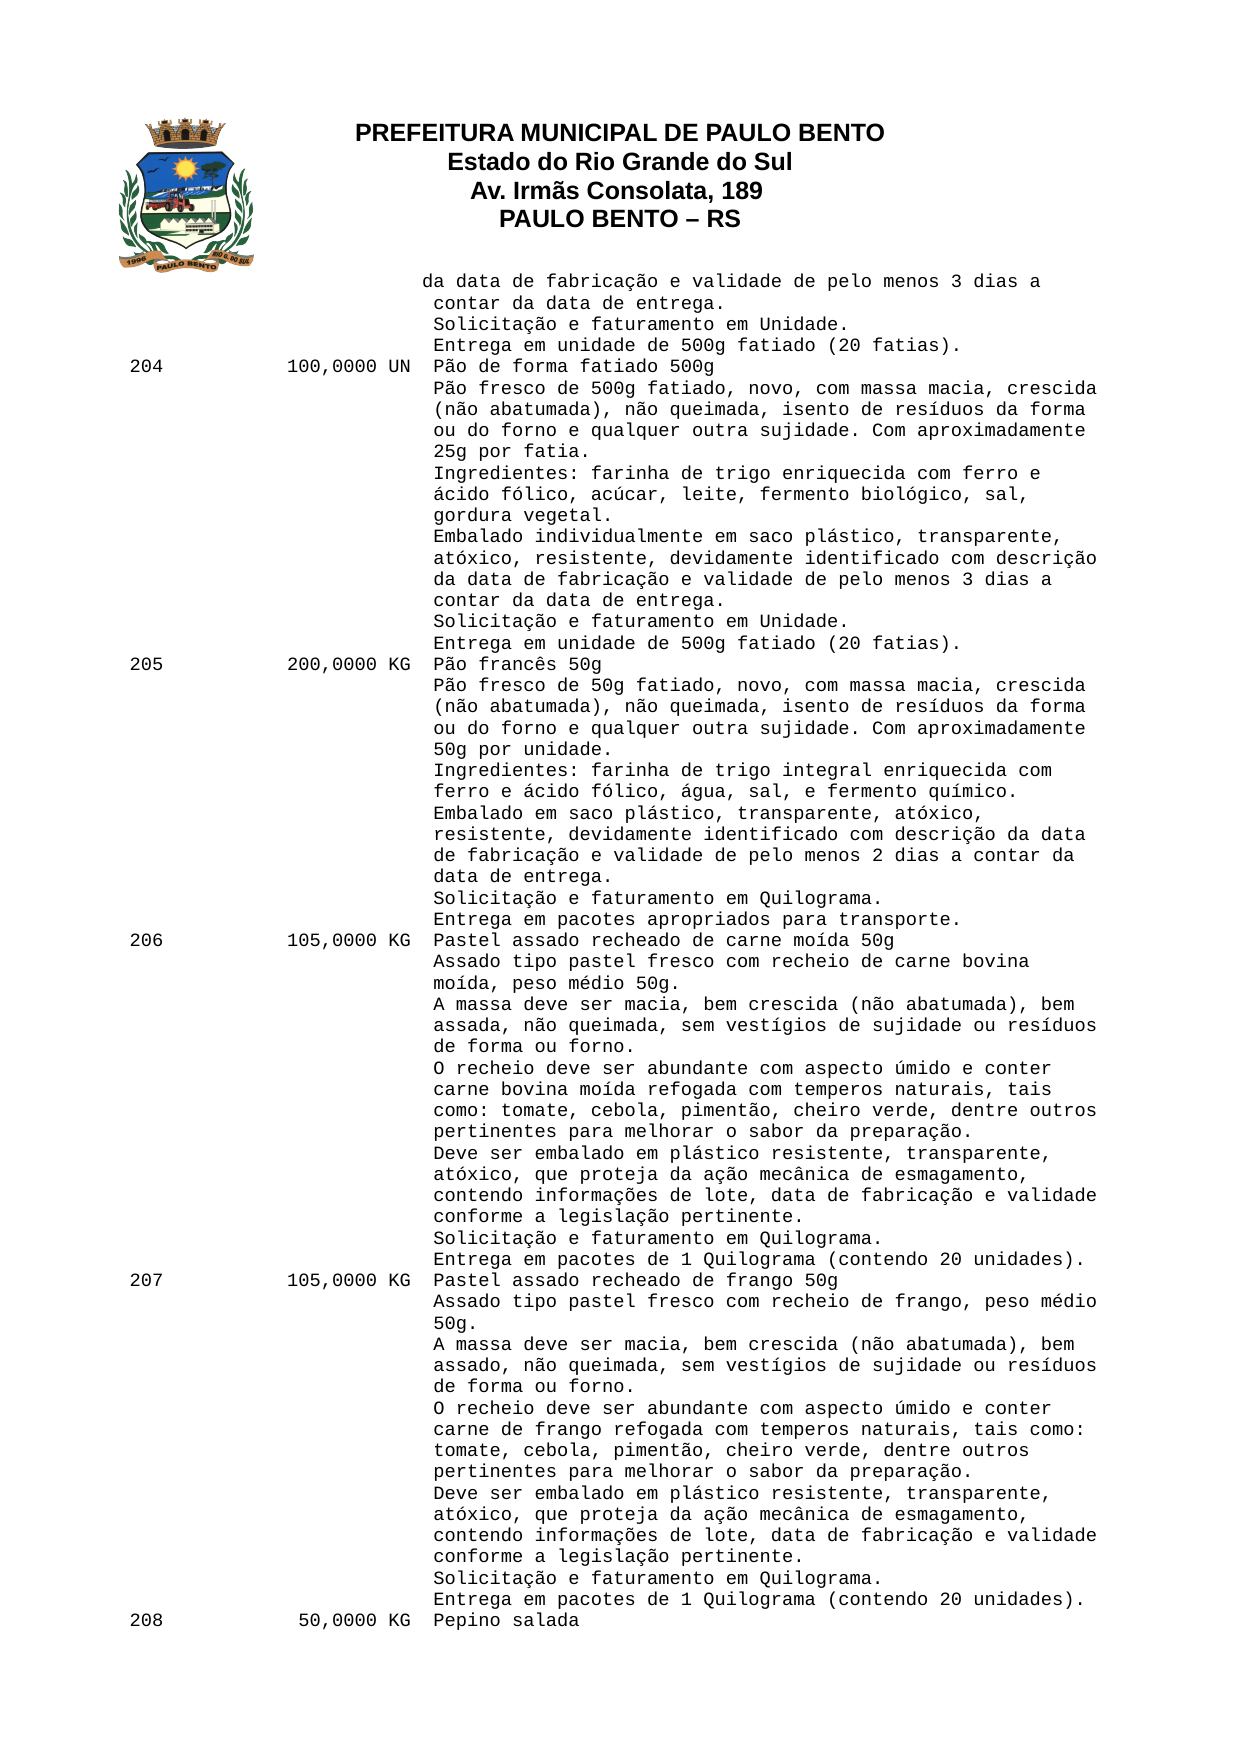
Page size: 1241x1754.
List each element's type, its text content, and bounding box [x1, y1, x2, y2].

picture [118, 117, 254, 273]
text da data de fabricação e validade de pelo menos 3 dias a contar da data de entrega. Solicitação e faturamento em Unidade. Entrega em unidade de 500g fatiado (20 fatias). 204 100,0000 UN Pão de forma fatiado 500g Pão fresco de 500g fatiado, novo, com massa macia, crescida (não abatumada), não queimada, isento de resíduos da forma ou do forno e qualquer outra sujidade. Com aproximadamente 25g por fatia. Ingredientes: farinha de trigo enriquecida com ferro e ácido fólico, acúcar, leite, fermento biológico, sal, gordura vegetal. Embalado individualmente em saco plástico, transparente, atóxico, resistente, devidamente identificado com descrição da data de fabricação e validade de pelo menos 3 dias a contar da data de entrega. Solicitação e faturamento em Unidade. Entrega em unidade de 500g fatiado (20 fatias). 205 200,0000 KG Pão francês 50g Pão fresco de 50g fatiado, novo, com massa macia, crescida (não abatumada), não queimada, isento de resíduos da forma ou do forno e qualquer outra sujidade. Com aproximadamente 50g por unidade. Ingredientes: farinha de trigo integral enriquecida com ferro e ácido fólico, água, sal, e fermento químico. Embalado em saco plástico, transparente, atóxico, resistente, devidamente identificado com descrição da data de fabricação e validade de pelo menos 2 dias a contar da data de entrega. Solicitação e faturamento em Quilograma. Entrega em pacotes apropriados para transporte. 206 105,0000 KG Pastel assado recheado de carne moída 50g Assado tipo pastel fresco com recheio de carne bovina moída, peso médio 50g. A massa deve ser macia, bem crescida (não abatumada), bem assada, não queimada, sem vestígios de sujidade ou resíduos de forma ou forno. O recheio deve ser abundante com aspecto úmido e conter carne bovina moída refogada com temperos naturais, tais como: tomate, cebola, pimentão, cheiro verde, dentre outros pertinentes para melhorar o sabor da preparação. Deve ser embalado em plástico resistente, transparente, atóxico, que proteja da ação mecânica de esmagamento, contendo informações de lote, data de fabricação e validade conforme a legislação pertinente. Solicitação e faturamento em Quilograma. Entrega em pacotes de 1 Quilograma (contendo 20 unidades). 207 105,0000 KG Pastel assado recheado de frango 50g Assado tipo pastel fresco com recheio de frango, peso médio 50g. A massa deve ser macia, bem crescida (não abatumada), bem assado, não queimada, sem vestígios de sujidade ou resíduos de forma ou forno. O recheio deve ser abundante com aspecto úmido e conter carne de frango refogada com temperos naturais, tais como: tomate, cebola, pimentão, cheiro verde, dentre outros pertinentes para melhorar o sabor da preparação. Deve ser embalado em plástico resistente, transparente, atóxico, que proteja da ação mecânica de esmagamento, contendo informações de lote, data de fabricação e validade conforme a legislação pertinente. Solicitação e faturamento em Quilograma. Entrega em pacotes de 1 Quilograma (contendo 20 unidades). 208 50,0000 KG Pepino salada [118, 263, 1122, 1632]
